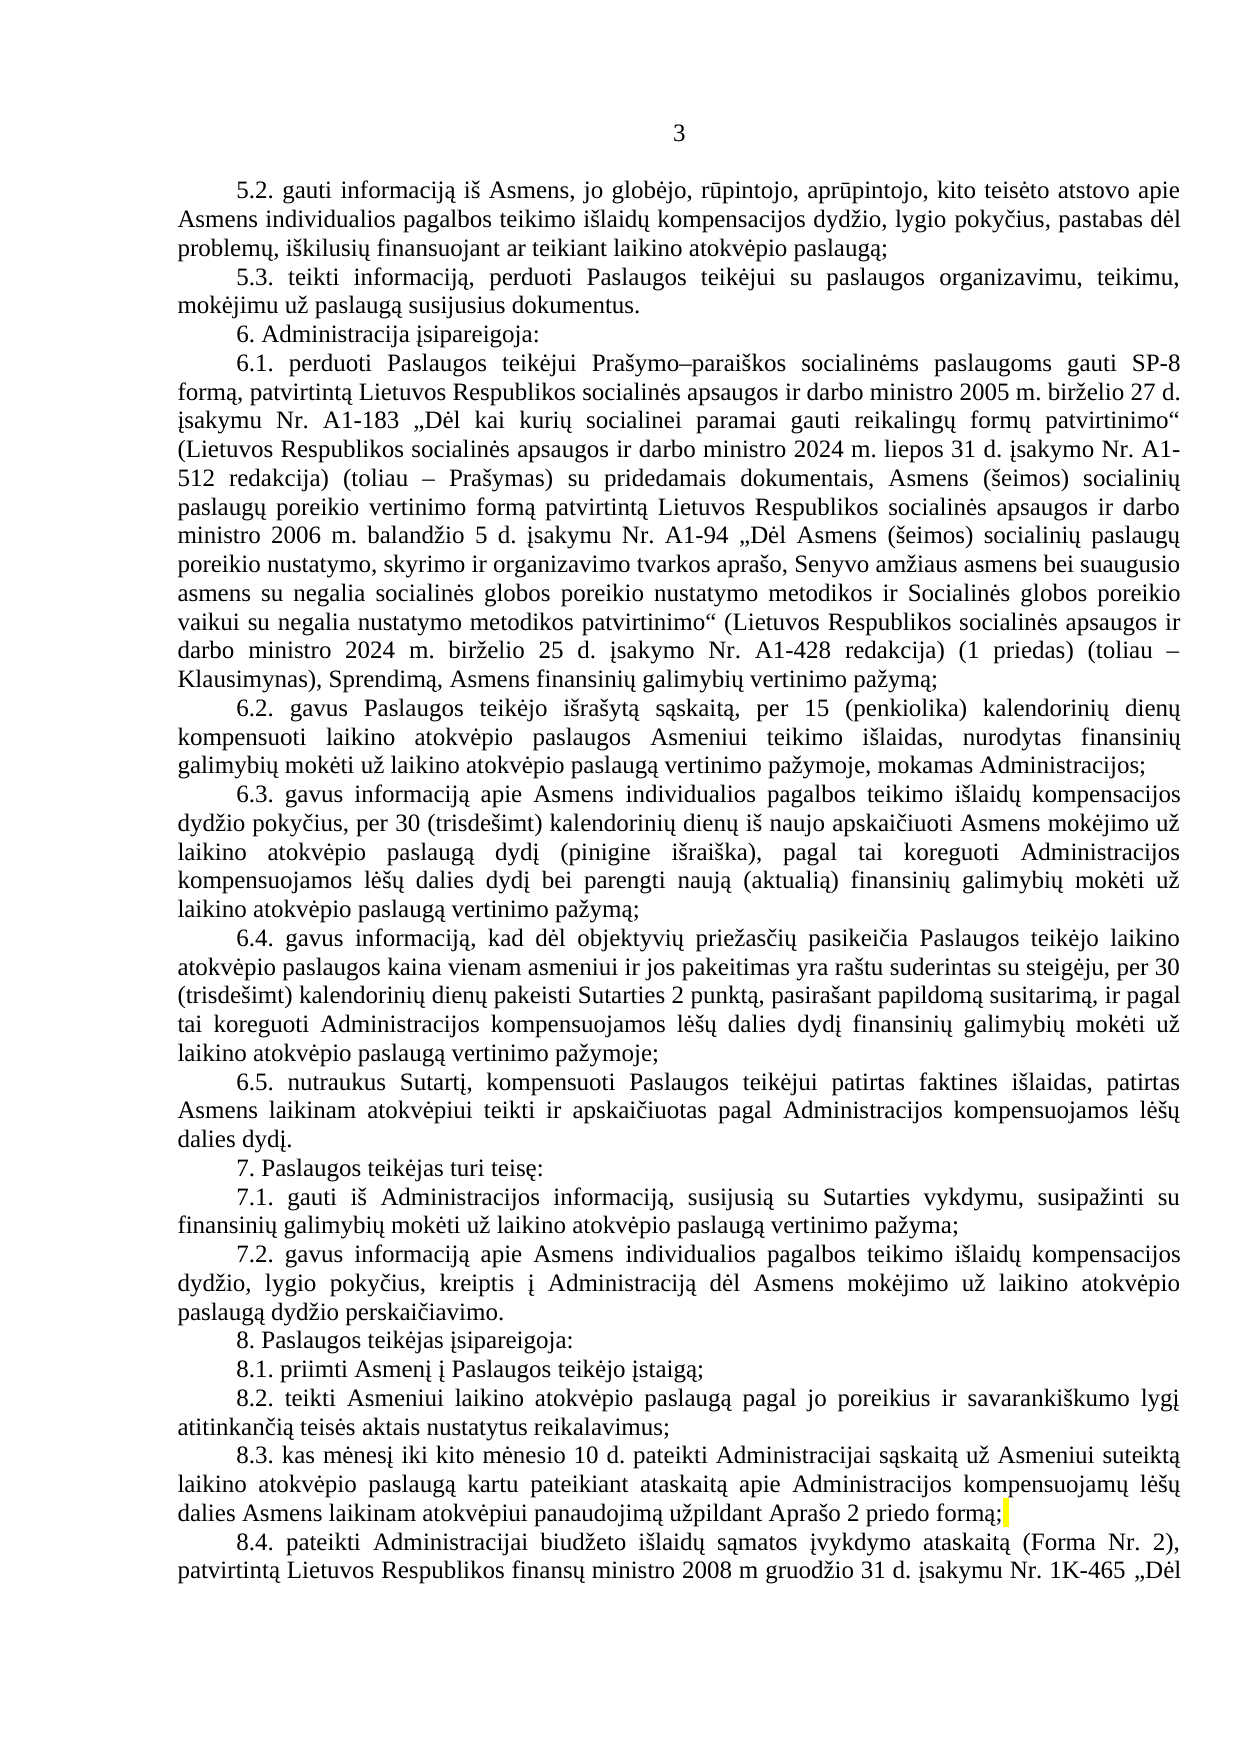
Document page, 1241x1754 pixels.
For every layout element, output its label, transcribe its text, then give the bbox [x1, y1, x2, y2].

text 7.1. gauti iš Administracijos informaciją, susijusią su Sutarties vykdymu, susipažinti su finansinių galimybių mokėti už laikino atokvėpio paslaugą vertinimo pažyma; [177, 1182, 1181, 1239]
text 8.3. kas mėnesį iki kito mėnesio 10 d. pateikti Administracijai sąskaitą už Asmeniui suteiktą laikino atokvėpio paslaugą kartu pateikiant ataskaitą apie Administracijos kompensuojamų lėšų dalies Asmens laikinam atokvėpiui panaudojimą užpildant Aprašo 2 priedo formą; [177, 1441, 1181, 1527]
text 6.3. gavus informaciją apie Asmens individualios pagalbos teikimo išlaidų kompensacijos dydžio pokyčius, per 30 (trisdešimt) kalendorinių dienų iš naujo apskaičiuoti Asmens mokėjimo už laikino atokvėpio paslaugą dydį (pinigine išraiška), pagal tai koreguoti Administracijos kompensuojamos lėšų dalies dydį bei parengti naują (aktualią) finansinių galimybių mokėti už laikino atokvėpio paslaugą vertinimo pažymą; [177, 779, 1181, 923]
text 8.1. priimti Asmenį į Paslaugos teikėjo įstaigą; [177, 1354, 1181, 1383]
text 6.1. perduoti Paslaugos teikėjui Prašymo–paraiškos socialinėms paslaugoms gauti SP-8 formą, patvirtintą Lietuvos Respublikos socialinės apsaugos ir darbo ministro 2005 m. birželio 27 d. įsakymu Nr. A1-183 „Dėl kai kurių socialinei paramai gauti reikalingų formų patvirtinimo“ (Lietuvos Respublikos socialinės apsaugos ir darbo ministro 2024 m. liepos 31 d. įsakymo Nr. A1-512 redakcija) (toliau – Prašymas) su pridedamais dokumentais, Asmens (šeimos) socialinių paslaugų poreikio vertinimo formą patvirtintą Lietuvos Respublikos socialinės apsaugos ir darbo ministro 2006 m. balandžio 5 d. įsakymu Nr. A1-94 „Dėl Asmens (šeimos) socialinių paslaugų poreikio nustatymo, skyrimo ir organizavimo tvarkos aprašo, Senyvo amžiaus asmens bei suaugusio asmens su negalia socialinės globos poreikio nustatymo metodikos ir Socialinės globos poreikio vaikui su negalia nustatymo metodikos patvirtinimo“ (Lietuvos Respublikos socialinės apsaugos ir darbo ministro 2024 m. birželio 25 d. įsakymo Nr. A1-428 redakcija) (1 priedas) (toliau – Klausimynas), Sprendimą, Asmens finansinių galimybių vertinimo pažymą; [177, 348, 1181, 693]
text 6. Administracija įsipareigoja: [177, 319, 1181, 348]
text 7.2. gavus informaciją apie Asmens individualios pagalbos teikimo išlaidų kompensacijos dydžio, lygio pokyčius, kreiptis į Administraciją dėl Asmens mokėjimo už laikino atokvėpio paslaugą dydžio perskaičiavimo. [177, 1239, 1181, 1326]
text 8.2. teikti Asmeniui laikino atokvėpio paslaugą pagal jo poreikius ir savarankiškumo lygį atitinkančią teisės aktais nustatytus reikalavimus; [177, 1383, 1181, 1441]
text 7. Paslaugos teikėjas turi teisę: [177, 1153, 1181, 1182]
text 5.3. teikti informaciją, perduoti Paslaugos teikėjui su paslaugos organizavimu, teikimu, mokėjimu už paslaugą susijusius dokumentus. [177, 262, 1181, 319]
text 5.2. gauti informaciją iš Asmens, jo globėjo, rūpintojo, aprūpintojo, kito teisėto atstovo apie Asmens individualios pagalbos teikimo išlaidų kompensacijos dydžio, lygio pokyčius, pastabas dėl problemų, iškilusių finansuojant ar teikiant laikino atokvėpio paslaugą; [177, 176, 1181, 262]
text 8.4. pateikti Administracijai biudžeto išlaidų sąmatos įvykdymo ataskaitą (Forma Nr. 2), patvirtintą Lietuvos Respublikos finansų ministro 2008 m gruodžio 31 d. įsakymu Nr. 1K-465 „Dėl [177, 1527, 1181, 1584]
text 6.2. gavus Paslaugos teikėjo išrašytą sąskaitą, per 15 (penkiolika) kalendorinių dienų kompensuoti laikino atokvėpio paslaugos Asmeniui teikimo išlaidas, nurodytas finansinių galimybių mokėti už laikino atokvėpio paslaugą vertinimo pažymoje, mokamas Administracijos; [177, 693, 1181, 779]
text 6.5. nutraukus Sutartį, kompensuoti Paslaugos teikėjui patirtas faktines išlaidas, patirtas Asmens laikinam atokvėpiui teikti ir apskaičiuotas pagal Administracijos kompensuojamos lėšų dalies dydį. [177, 1067, 1181, 1153]
text 6.4. gavus informaciją, kad dėl objektyvių priežasčių pasikeičia Paslaugos teikėjo laikino atokvėpio paslaugos kaina vienam asmeniui ir jos pakeitimas yra raštu suderintas su steigėju, per 30 (trisdešimt) kalendorinių dienų pakeisti Sutarties 2 punktą, pasirašant papildomą susitarimą, ir pagal tai koreguoti Administracijos kompensuojamos lėšų dalies dydį finansinių galimybių mokėti už laikino atokvėpio paslaugą vertinimo pažymoje; [177, 923, 1181, 1067]
text 8. Paslaugos teikėjas įsipareigoja: [177, 1326, 1181, 1354]
